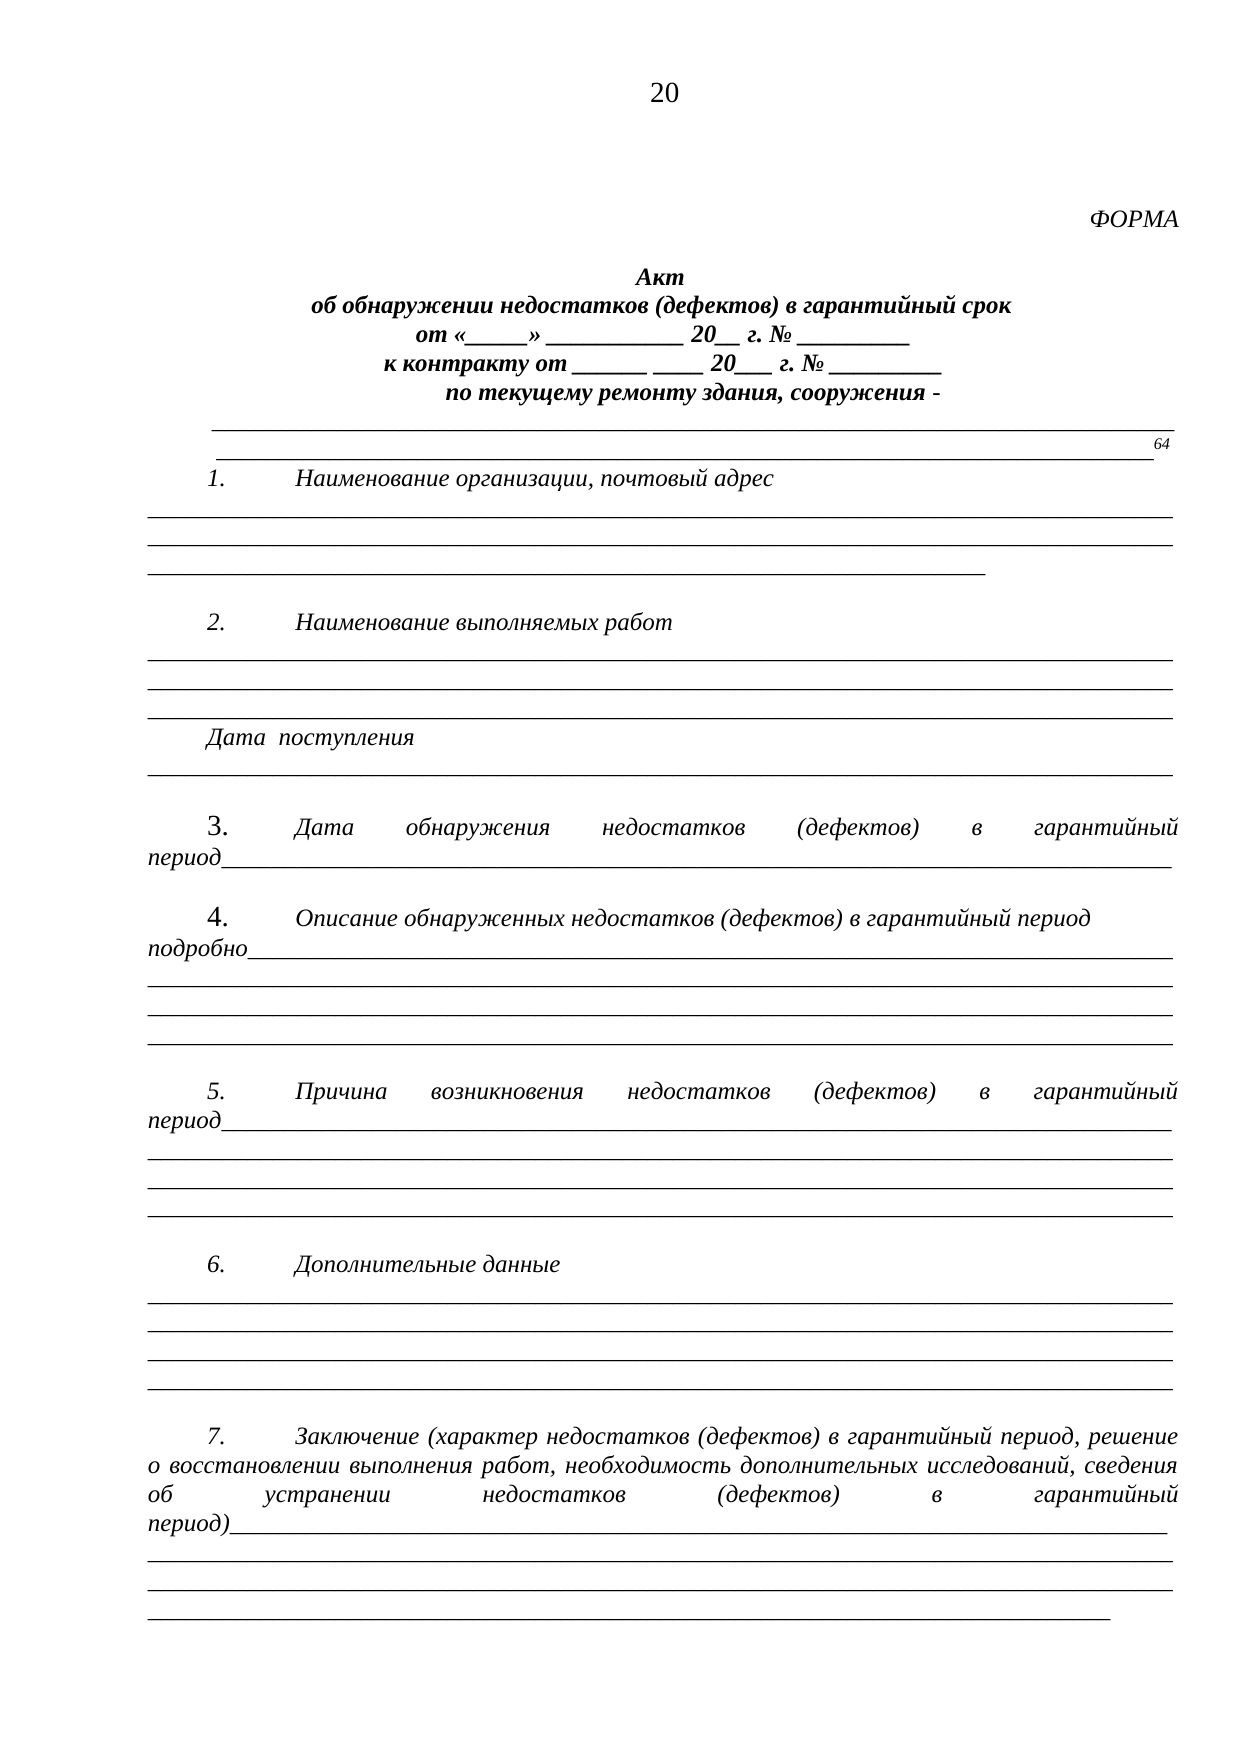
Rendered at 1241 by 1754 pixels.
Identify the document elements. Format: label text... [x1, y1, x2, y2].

list Причина возникновения недостатков (дефектов) в гарантийный период__________________________________________________________________________________________________________________________________________________________________________________________________________________________________________________________________________________________________________________________________ [148, 1076, 1181, 1220]
text по текущему ремонту здания, сооружения - ________________________________________________________________________________________________________________________________________________________ [207, 377, 1181, 463]
list Дополнительные данные ________________________________________________________________________________________________________________________________________________________________________________________________________________________________________________________________________________________________________________________________________ [148, 1249, 1181, 1393]
text Акт [148, 262, 1181, 291]
text к контракту от ______ ____ 20___ г. № _________ [148, 348, 1181, 377]
list Наименование организации, почтовый адрес _______________________________________________________________________________________________________________________________________________________________________________________________________________________________________ [148, 463, 1181, 578]
text об обнаружении недостатков (дефектов) в гарантийный срок [148, 291, 1181, 319]
list Наименование выполняемых работ ______________________________________________________________________________________________________________________________________________________________________________________________________________________________________________________ [148, 607, 1181, 722]
list Дата обнаружения недостатков (дефектов) в гарантийный период____________________________________________________________________________ [148, 808, 1181, 870]
text Дата поступления __________________________________________________________________________________ [148, 722, 1181, 779]
list Описание обнаруженных недостатков (дефектов) в гарантийный период подробно________________________________________________________________________________________________________________________________________________________________________________________________________________________________________________________________________________________________________________________________ [148, 899, 1181, 1048]
text ФОРМА [148, 204, 1181, 233]
list Заключение (характер недостатков (дефектов) в гарантийный период, решение о восстановлении выполнения работ, необходимость дополнительных исследований, сведения об устранении недостатков (дефектов) в гарантийный период)____________________________________________________________________________________________________________________________________________________________________________________________________________________________________________________________________________________________________________________________ [148, 1421, 1181, 1623]
text от «_____» ___________ 20__ г. № _________ [148, 319, 1181, 348]
